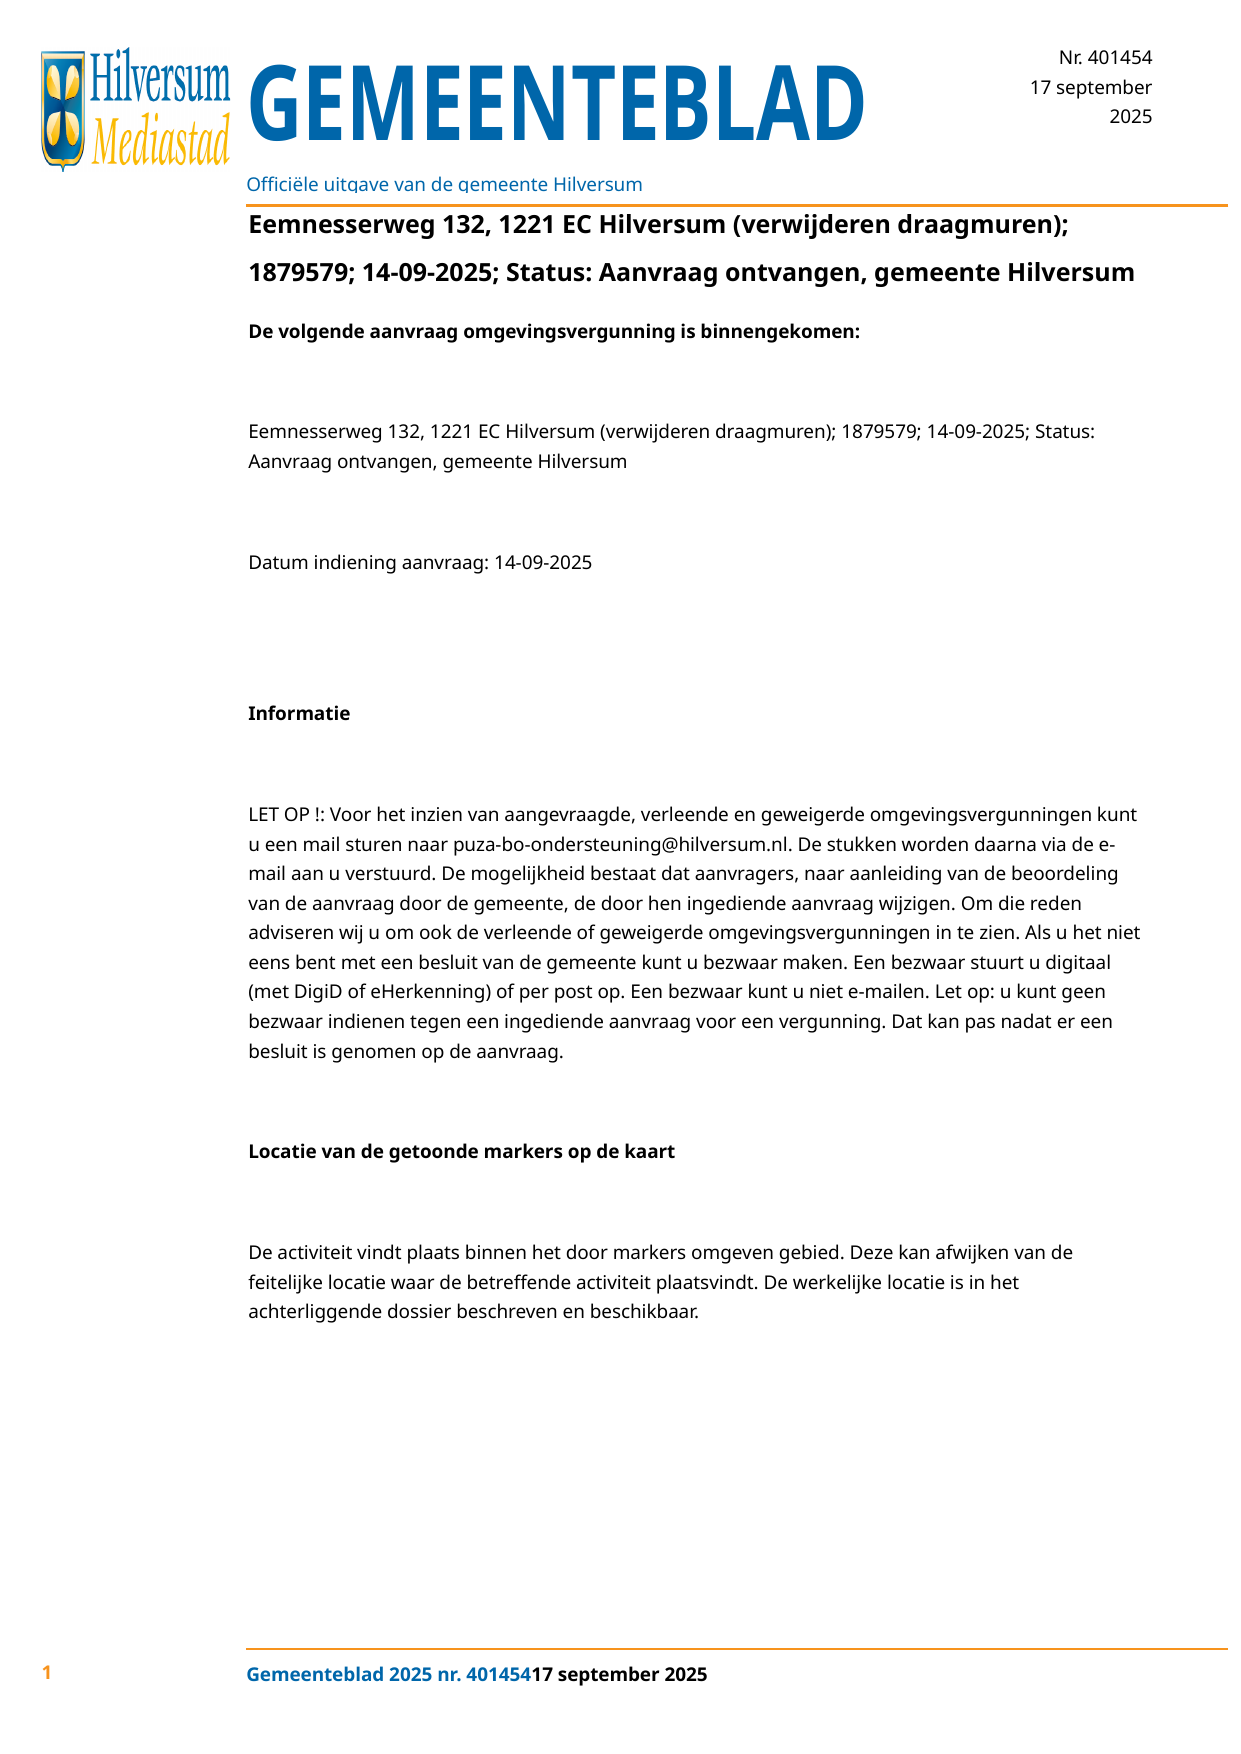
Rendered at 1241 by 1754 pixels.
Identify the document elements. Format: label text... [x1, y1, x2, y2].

text Locatie van de getoonde markers op de kaart [248, 1139, 1152, 1164]
text Eemnesserweg 132, 1221 EC Hilversum (verwijderen draagmuren); 1879579; 14-09-2025; Status: Aanvraag ontvangen, gemeente Hilversum [248, 419, 1152, 474]
text Datum indiening aanvraag: 14-09-2025 [248, 549, 1152, 575]
text Eemnesserweg 132, 1221 EC Hilversum (verwijderen draagmuren); 1879579; 14-09-2025; Status: Aanvraag ontvangen, gemeente Hilversum [248, 207, 1152, 288]
text De volgende aanvraag omgevingsvergunning is binnengekomen: [248, 318, 1152, 344]
text LET OP !: Voor het inzien van aangevraagde, verleende en geweigerde omgevingsvergunningen kunt u een mail sturen naar puza-bo-ondersteuning@hilversum.nl. De stukken worden daarna via de e-mail aan u verstuurd. De mogelijkheid bestaat dat aanvragers, naar aanleiding van de beoordeling van de aanvraag door de gemeente, de door hen ingediende aanvraag wijzigen. Om die reden adviseren wij u om ook de verleende of geweigerde omgevingsvergunningen in te zien. Als u het niet eens bent met een besluit van de gemeente kunt u bezwaar maken. Een bezwaar stuurt u digitaal (met DigiD of eHerkenning) of per post op. Een bezwaar kunt u niet e-mailen. Let op: u kunt geen bezwaar indienen tegen een ingediende aanvraag voor een vergunning. Dat kan pas nadat er een besluit is genomen op de aanvraag. [248, 801, 1152, 1064]
text Informatie [248, 700, 1152, 726]
text De activiteit vindt plaats binnen het door markers omgeven gebied. Deze kan afwijken van de feitelijke locatie waar de betreffende activiteit plaatsvindt. De werkelijke locatie is in het achterliggende dossier beschreven en beschikbaar. [248, 1239, 1152, 1324]
picture [41, 47, 231, 172]
